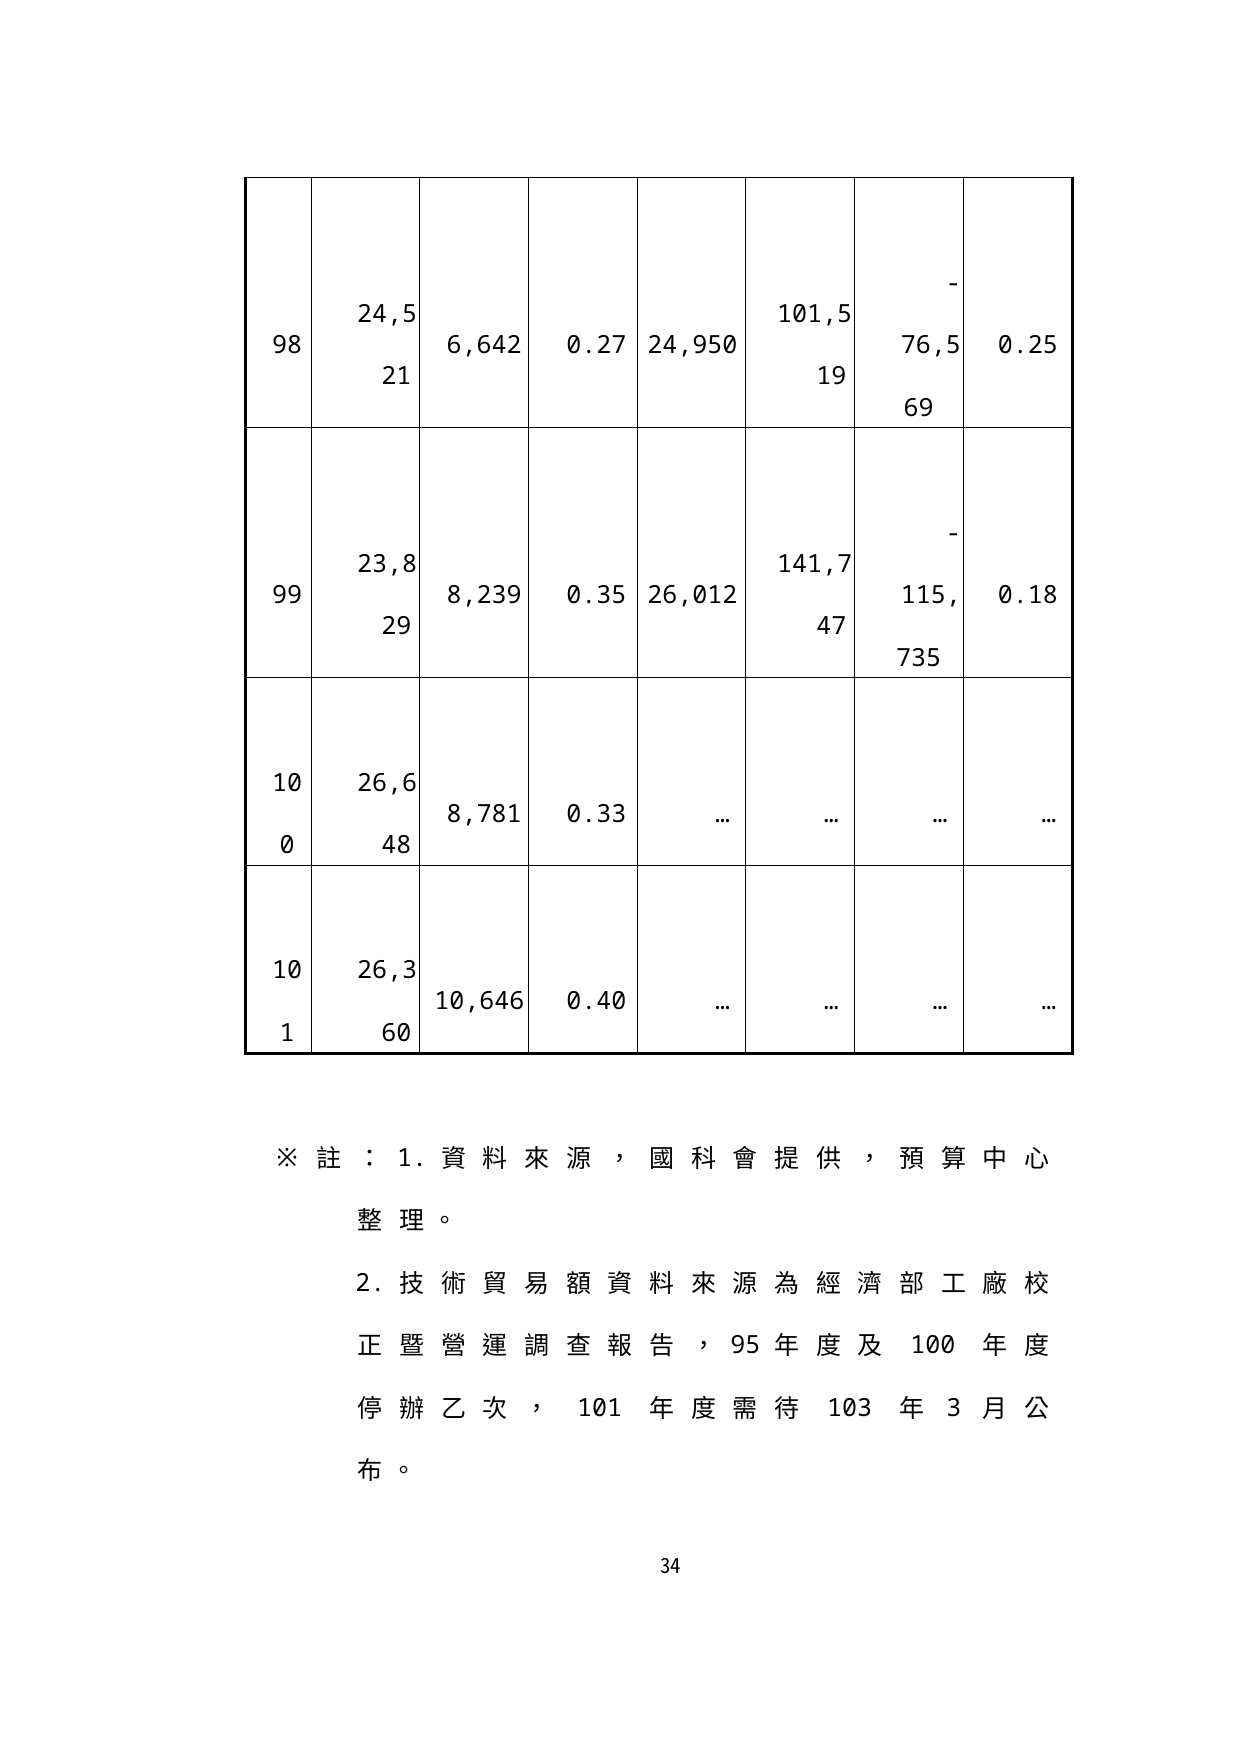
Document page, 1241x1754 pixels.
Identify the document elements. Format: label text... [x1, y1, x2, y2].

table_cell … [964, 678, 1071, 865]
table_cell 101,519 [746, 178, 854, 427]
table_cell … [746, 866, 854, 1052]
table_cell 26,012 [638, 428, 745, 677]
table_cell … [855, 866, 963, 1052]
table_cell 101 [247, 866, 311, 1052]
table_cell 24,521 [312, 178, 419, 427]
text 2.技術貿易額資料來源為經濟部工廠校正暨營運調查報告，95年度及100年度停辦乙次，101年度需待103年3月公布。 [317, 1240, 1058, 1490]
table_cell -115,735 [855, 428, 963, 677]
table_cell 99 [247, 428, 311, 677]
table_cell … [638, 678, 745, 865]
table_cell 8,239 [420, 428, 528, 677]
table_cell 0.33 [529, 678, 637, 865]
table_cell 100 [247, 678, 311, 865]
table_cell … [855, 678, 963, 865]
table_cell 98 [247, 178, 311, 427]
table_cell … [746, 678, 854, 865]
table_cell 26,648 [312, 678, 419, 865]
table_cell 0.40 [529, 866, 637, 1052]
table_cell 24,950 [638, 178, 745, 427]
table_cell -76,569 [855, 178, 963, 427]
table_cell … [638, 866, 745, 1052]
table_cell 6,642 [420, 178, 528, 427]
table_cell 0.27 [529, 178, 637, 427]
table_cell 10,646 [420, 866, 528, 1052]
table_cell 141,747 [746, 428, 854, 677]
table_cell 0.25 [964, 178, 1071, 427]
table_cell 26,360 [312, 866, 419, 1052]
table_cell 0.18 [964, 428, 1071, 677]
table_cell 0.35 [529, 428, 637, 677]
table_cell … [964, 866, 1071, 1052]
table_cell 8,781 [420, 678, 528, 865]
text ※註：1.資料來源，國科會提供，預算中心整理。 [241, 1115, 1058, 1240]
table_cell 23,829 [312, 428, 419, 677]
